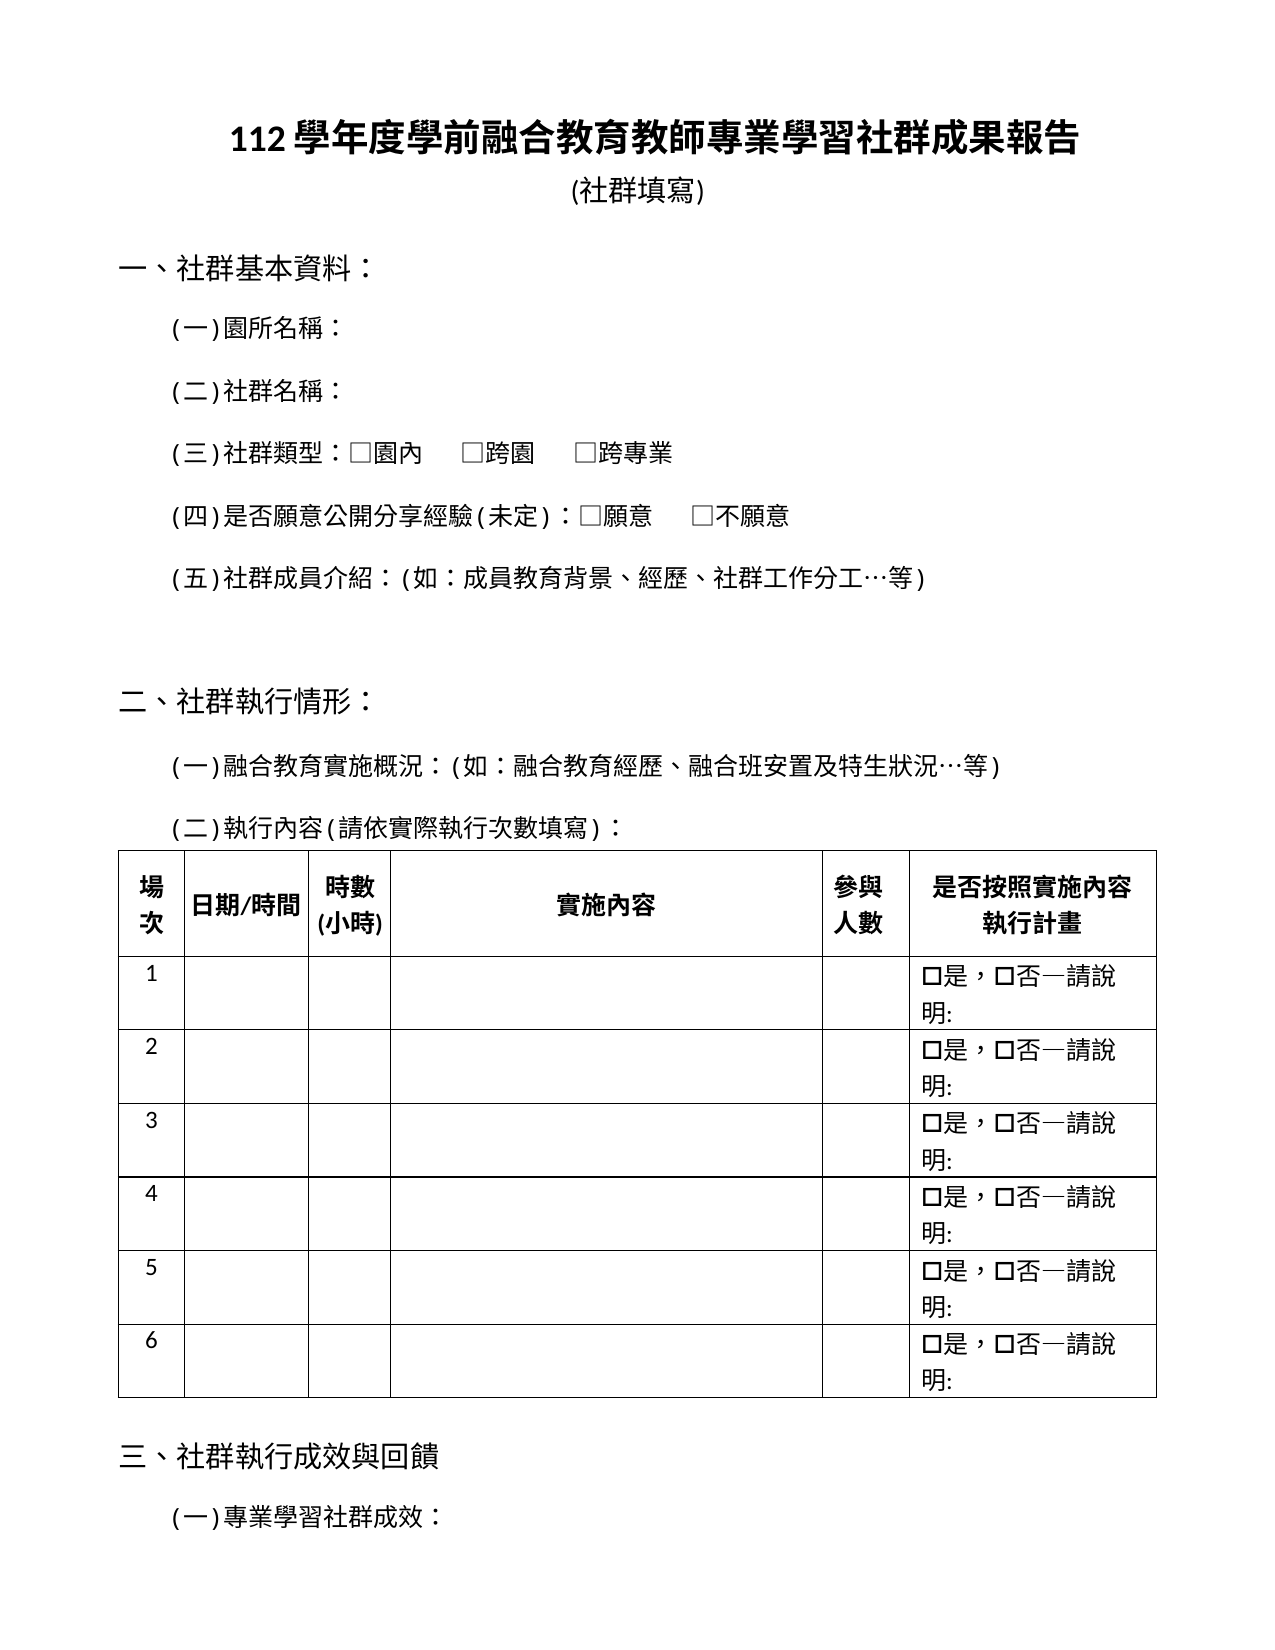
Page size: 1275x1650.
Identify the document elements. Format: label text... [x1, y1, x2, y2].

table_header 日期/時間 [185, 851, 308, 956]
text (二)執行內容(請依實際執行次數填寫)： [168, 787, 1157, 850]
text 三、社群執行成效與回饋 [118, 1434, 1157, 1476]
text 一、社群基本資料： [118, 245, 1157, 287]
table_cell [391, 1178, 822, 1250]
table_cell 5 [119, 1251, 184, 1323]
table_cell 是，否—請說明: [910, 957, 1156, 1029]
table_header 時數(小時) [309, 851, 390, 956]
table_cell [823, 1325, 909, 1397]
table_cell [391, 1325, 822, 1397]
table_cell [823, 1178, 909, 1250]
table_cell [823, 1251, 909, 1323]
table_cell [309, 1325, 390, 1397]
text (一)融合教育實施概況：(如：融合教育經歷、融合班安置及特生狀況…等) [168, 725, 1157, 787]
text (一)園所名稱： [168, 287, 1157, 350]
table_header 場次 [119, 851, 184, 956]
table_cell 1 [119, 957, 184, 1029]
text 二、社群執行情形： [118, 662, 1157, 725]
table_cell [823, 1104, 909, 1176]
table_cell [391, 1251, 822, 1323]
table_cell [185, 1178, 308, 1250]
text 112學年度學前融合教育教師專業學習社群成果報告 [118, 118, 1157, 160]
table_cell [185, 1104, 308, 1176]
table_cell 是，否—請說明: [910, 1178, 1156, 1250]
table_cell 6 [119, 1325, 184, 1397]
table_cell [823, 1030, 909, 1103]
table_cell 4 [119, 1178, 184, 1250]
text (二)社群名稱： [168, 350, 1157, 412]
text (五)社群成員介紹：(如：成員教育背景、經歷、社群工作分工…等) [168, 537, 1157, 600]
table_header 實施內容 [391, 851, 822, 956]
table_cell [391, 957, 822, 1029]
text (三)社群類型：□園內 □跨園 □跨專業 [168, 412, 1157, 475]
table_cell 是，否—請說明: [910, 1104, 1156, 1176]
table_cell 2 [119, 1030, 184, 1103]
table_cell [823, 957, 909, 1029]
table_cell 是，否—請說明: [910, 1251, 1156, 1323]
table_cell [185, 1325, 308, 1397]
table_cell [309, 1030, 390, 1103]
table_cell 是，否—請說明: [910, 1325, 1156, 1397]
text (社群填寫) [118, 167, 1157, 209]
table_cell [185, 1030, 308, 1103]
table_cell [309, 1104, 390, 1176]
table_cell [185, 1251, 308, 1323]
table_cell [391, 1030, 822, 1103]
table_cell [309, 957, 390, 1029]
table_header 參與人數 [823, 851, 909, 956]
table_header 是否按照實施內容 執行計畫 [910, 851, 1156, 956]
table_cell [391, 1104, 822, 1176]
table_cell [185, 957, 308, 1029]
table_cell 是，否—請說明: [910, 1030, 1156, 1103]
text (一)專業學習社群成效： [168, 1476, 1157, 1538]
table_cell [309, 1251, 390, 1323]
table_cell [309, 1178, 390, 1250]
text (四)是否願意公開分享經驗(未定)：□願意 □不願意 [168, 475, 1157, 537]
table_cell 3 [119, 1104, 184, 1176]
